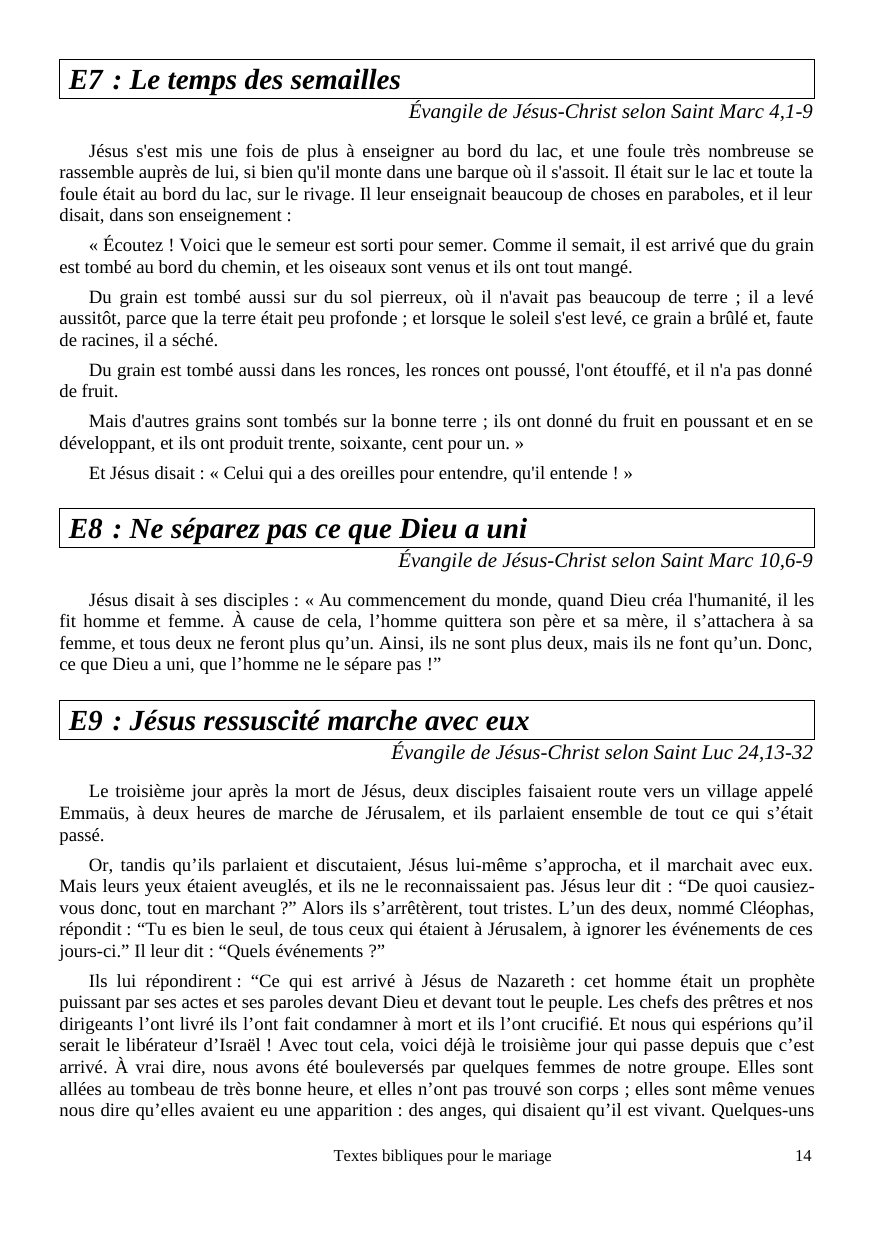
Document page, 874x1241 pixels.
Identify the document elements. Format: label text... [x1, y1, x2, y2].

subtitle E7 : Le temps des semailles [60, 60, 814, 98]
text Mais d'autres grains sont tombés sur la bonne terre ; ils ont donné du fruit en poussant et en se développant, et ils ont produit trente, soixante, cent pour un. » [59, 410, 815, 453]
text Du grain est tombé aussi sur du sol pierreux, où il n'avait pas beaucoup de terre ; il a levé aussitôt, parce que la terre était peu profonde ; et lorsque le soleil s'est levé, ce grain a brûlé et, faute de racines, il a séché. [59, 286, 815, 350]
text Ils lui répondirent : “Ce qui est arrivé à Jésus de Nazareth : cet homme était un prophète puissant par ses actes et ses paroles devant Dieu et devant tout le peuple. Les chefs des prêtres et nos dirigeants l’ont livré ils l’ont fait condamner à mort et ils l’ont crucifié. Et nous qui espérions qu’il serait le libérateur d’Israël ! Avec tout cela, voici déjà le troisième jour qui passe depuis que c’est arrivé. À vrai dire, nous avons été bouleversés par quelques femmes de notre groupe. Elles sont allées au tombeau de très bonne heure, et elles n’ont pas trouvé son corps ; elles sont même venues nous dire qu’elles avaient eu une apparition : des anges, qui disaient qu’il est vivant. Quelques-uns [59, 969, 815, 1121]
text Évangile de Jésus-Christ selon Saint Marc 10,6-9 [59, 548, 815, 572]
text Et Jésus disait : « Celui qui a des oreilles pour entendre, qu'il entende ! » [59, 462, 815, 483]
text Du grain est tombé aussi dans les ronces, les ronces ont poussé, l'ont étouffé, et il n'a pas donné de fruit. [59, 359, 815, 402]
subtitle E8 : Ne séparez pas ce que Dieu a uni [60, 509, 814, 547]
text Jésus s'est mis une fois de plus à enseigner au bord du lac, et une foule très nombreuse se rassemble auprès de lui, si bien qu'il monte dans une barque où il s'assoit. Il était sur le lac et toute la foule était au bord du lac, sur le rivage. Il leur enseignait beaucoup de choses en paraboles, et il leur disait, dans son enseignement : [59, 139, 815, 226]
text Jésus disait à ses disciples : « Au commencement du monde, quand Dieu créa l'humanité, il les fit homme et femme. À cause de cela, l’homme quittera son père et sa mère, il s’attachera à sa femme, et tous deux ne feront plus qu’un. Ainsi, ils ne sont plus deux, mais ils ne font qu’un. Donc, ce que Dieu a uni, que l’homme ne le sépare pas !” [59, 589, 815, 675]
text Évangile de Jésus-Christ selon Saint Marc 4,1-9 [59, 99, 815, 123]
subtitle E9 : Jésus ressuscité marche avec eux [60, 701, 814, 739]
text Le troisième jour après la mort de Jésus, deux disciples faisaient route vers un village appelé Emmaüs, à deux heures de marche de Jérusalem, et ils parlaient ensemble de tout ce qui s’était passé. [59, 780, 815, 845]
text Évangile de Jésus-Christ selon Saint Luc 24,13-32 [59, 740, 815, 764]
text Or, tandis qu’ils parlaient et discutaient, Jésus lui-même s’approcha, et il marchait avec eux. Mais leurs yeux étaient aveuglés, et ils ne le reconnaissaient pas. Jésus leur dit : “De quoi causiez-vous donc, tout en marchant ?” Alors ils s’arrêtèrent, tout tristes. L’un des deux, nommé Cléophas, répondit : “Tu es bien le seul, de tous ceux qui étaient à Jérusalem, à ignorer les événements de ces jours-ci.” Il leur dit : “Quels événements ?” [59, 853, 815, 961]
text « Écoutez ! Voici que le semeur est sorti pour semer. Comme il semait, il est arrivé que du grain est tombé au bord du chemin, et les oiseaux sont venus et ils ont tout mangé. [59, 234, 815, 277]
